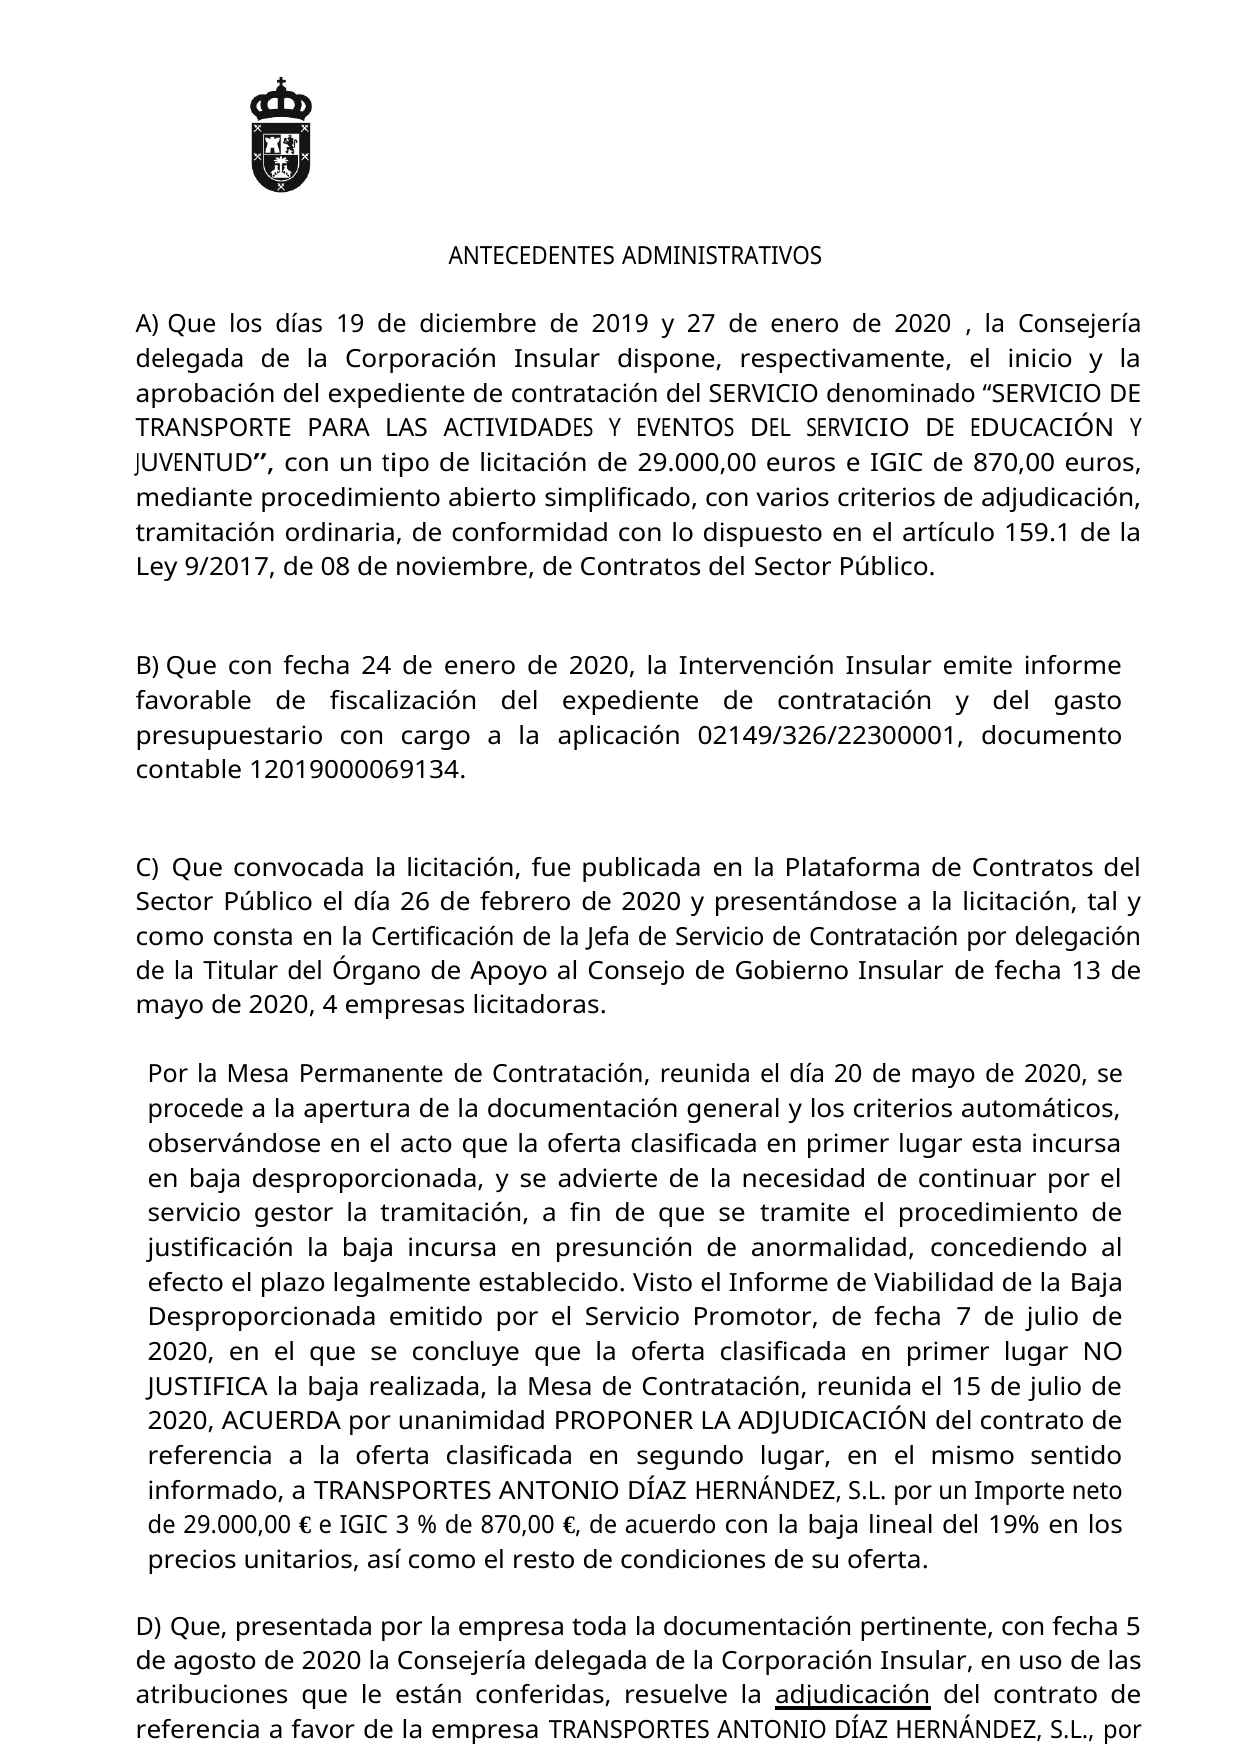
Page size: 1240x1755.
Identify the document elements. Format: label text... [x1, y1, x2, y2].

list Que con fecha 24 de enero de 2020, la Intervención Insular emite informe favorable de fiscalización del expediente de contratación y del gasto presupuestario con cargo a la aplicación 02149/326/22300001, documento contable 12019000069134. [135, 648, 1123, 786]
list Que los días 19 de diciembre de 2019 y 27 de enero de 2020 , la Consejería delegada de la Corporación Insular dispone, respectivamente, el inicio y la aprobación del expediente de contratación del SERVICIO denominado “SERVICIO DE TRANSPORTE PARA LAS ACTIVIDADES Y EVENTOS DEL SERVICIO DE EDUCACIÓN Y JUVENTUD”, con un tipo de licitación de 29.000,00 euros e IGIC de 870,00 euros, mediante procedimiento abierto simplificado, con varios criterios de adjudicación, tramitación ordinaria, de conformidad con lo dispuesto en el artículo 159.1 de la Ley 9/2017, de 08 de noviembre, de Contratos del Sector Público. [135, 306, 1142, 583]
list Que, presentada por la empresa toda la documentación pertinente, con fecha 5 de agosto de 2020 la Consejería delegada de la Corporación Insular, en uso de las atribuciones que le están conferidas, resuelve la adjudicación del contrato de referencia a favor de la empresa TRANSPORTES ANTONIO DÍAZ HERNÁNDEZ, S.L., por [135, 1608, 1142, 1746]
text ANTECEDENTES ADMINISTRATIVOS [435, 238, 835, 272]
list Que convocada la licitación, fue publicada en la Plataforma de Contratos del Sector Público el día 26 de febrero de 2020 y presentándose a la licitación, tal y como consta en la Certificación de la Jefa de Servicio de Contratación por delegación de la Titular del Órgano de Apoyo al Consejo de Gobierno Insular de fecha 13 de mayo de 2020, 4 empresas licitadoras. [135, 849, 1142, 1021]
text Por la Mesa Permanente de Contratación, reunida el día 20 de mayo de 2020, se procede a la apertura de la documentación general y los criterios automáticos, observándose en el acto que la oferta clasificada en primer lugar esta incursa en baja desproporcionada, y se advierte de la necesidad de continuar por el servicio gestor la tramitación, a fin de que se tramite el procedimiento de justificación la baja incursa en presunción de anormalidad, concediendo al efecto el plazo legalmente establecido. Visto el Informe de Viabilidad de la Baja Desproporcionada emitido por el Servicio Promotor, de fecha 7 de julio de 2020, en el que se concluye que la oferta clasificada en primer lugar NO JUSTIFICA la baja realizada, la Mesa de Contratación, reunida el 15 de julio de 2020, ACUERDA por unanimidad PROPONER LA ADJUDICACIÓN del contrato de referencia a la oferta clasificada en segundo lugar, en el mismo sentido informado, a TRANSPORTES ANTONIO DÍAZ HERNÁNDEZ, S.L. por un Importe neto de 29.000,00 € e IGIC 3 % de 870,00 €, de acuerdo con la baja lineal del 19% en los precios unitarios, así como el resto de condiciones de su oferta. [147, 1056, 1123, 1576]
